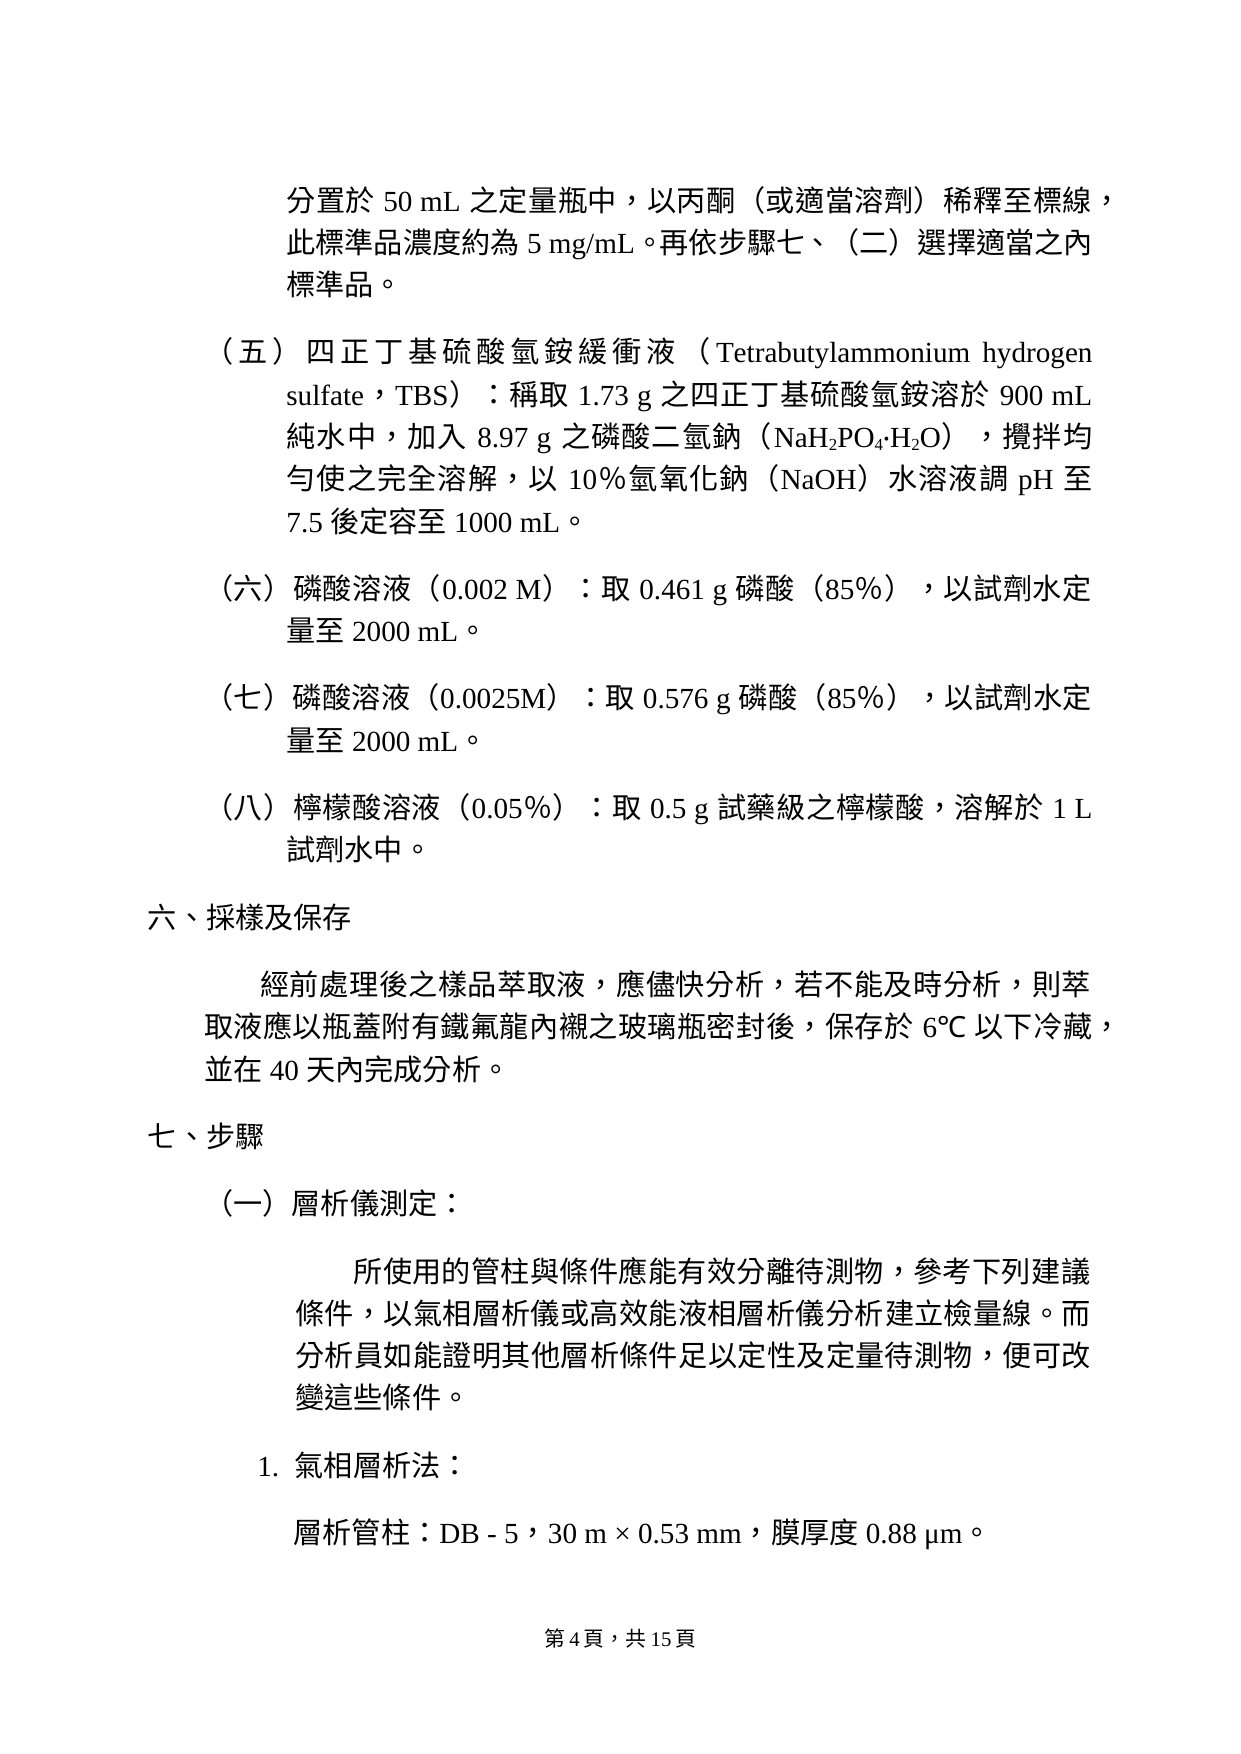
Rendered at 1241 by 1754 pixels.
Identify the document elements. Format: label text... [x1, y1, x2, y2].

text 經前處理後之樣品萃取液，應儘快分析，若不能及時分析，則萃取液應以瓶蓋附有鐵氟龍內襯之玻璃瓶密封後，保存於 6℃ 以下冷藏，並在 40 天內完成分析。 [204, 962, 1092, 1088]
list 氣相層析法： [257, 1442, 1092, 1484]
text （五）四正丁基硫酸氫銨緩衝液（Tetrabutylammonium hydrogen sulfate，TBS）：稱取 1.73 g 之四正丁基硫酸氫銨溶於 900 mL純水中，加入 8.97 g 之磷酸二氫鈉（NaH2PO4‧H2O），攪拌均勻使之完全溶解，以 10％氫氧化鈉（NaOH）水溶液調 pH 至 7.5 後定容至 1000 mL。 [204, 329, 1092, 541]
text （四）內標準品儲備溶液：建議之內標準品有鄰苯二甲酸二正丁酯（Di-n-butylphthalate）、鄰苯二甲酸二（2-乙基己基）酯（Di-（2-ethylhexyl）phthalate）、鄰苯二甲酸二異丁酯（Di-iso-butylphthalate）、鄰苯二甲酸二甲酯（Dimethylphthalate）等化合物，可稱取上述高純度內標準品約 0.25 g（精稱至0.1 mg）分置於 50 mL 之定量瓶中，以丙酮（或適當溶劑）稀釋至標線，此標準品濃度約為 5 mg/mL。再依步驟七、（二）選擇適當之內標準品。 [204, 177, 1092, 304]
text （六）磷酸溶液（0.002 M）：取 0.461 g 磷酸（85％），以試劑水定量至 2000 mL。 [204, 566, 1092, 650]
text 層析管柱：DB - 5，30 m × 0.53 mm，膜厚度 0.88 μm。 [147, 1509, 1092, 1552]
text 七、步驟 [148, 1113, 1092, 1156]
text 六、採樣及保存 [148, 894, 1092, 937]
text 所使用的管柱與條件應能有效分離待測物，參考下列建議條件，以氣相層析儀或高效能液相層析儀分析建立檢量線。而分析員如能證明其他層析條件足以定性及定量待測物，便可改變這些條件。 [295, 1248, 1092, 1417]
text （八）檸檬酸溶液（0.05％）：取 0.5 g 試藥級之檸檬酸，溶解於 1 L試劑水中。 [204, 785, 1092, 869]
text （七）磷酸溶液（0.0025M）：取 0.576 g 磷酸（85％），以試劑水定量至 2000 mL。 [204, 675, 1092, 760]
text （一）層析儀測定： [204, 1181, 1092, 1223]
